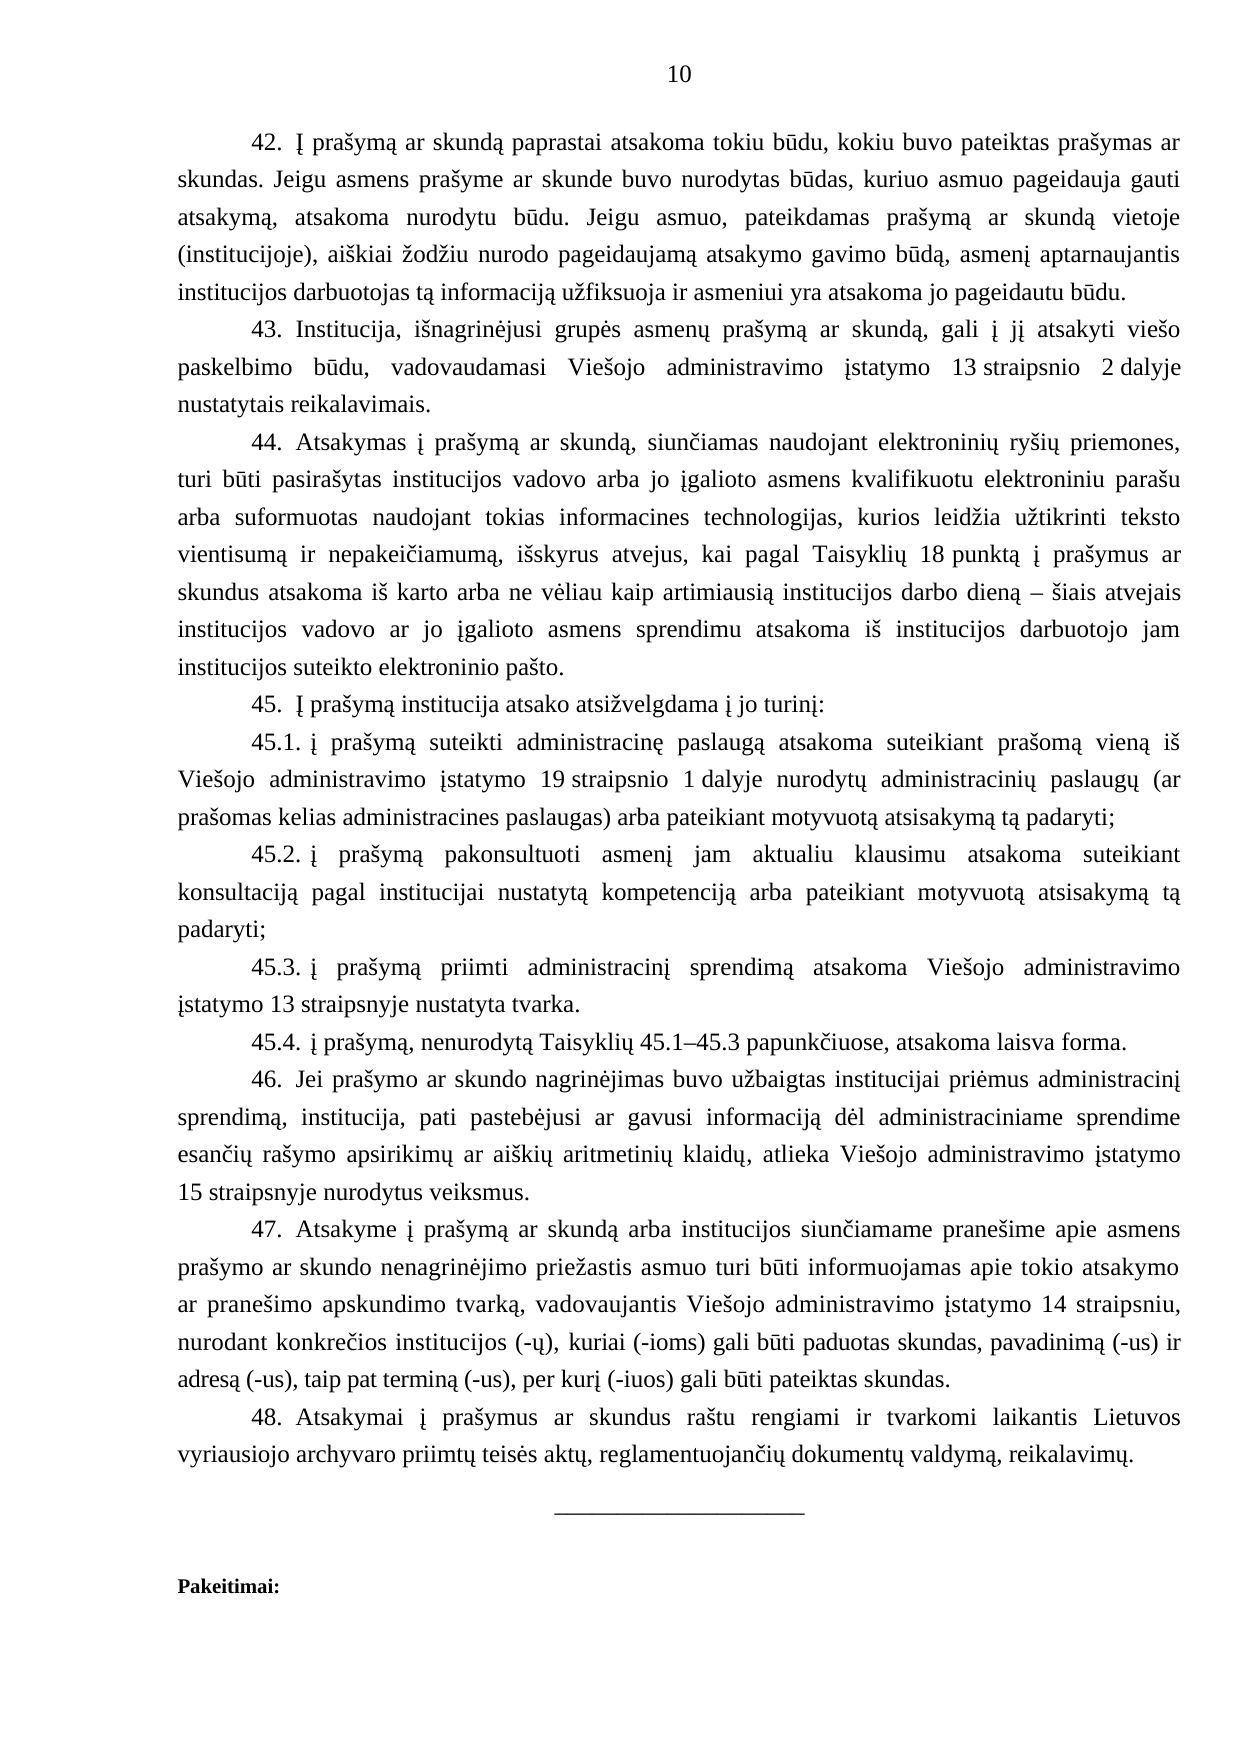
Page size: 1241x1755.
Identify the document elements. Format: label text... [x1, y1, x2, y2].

text Pakeitimai: [177, 1574, 1181, 1598]
text 44. Atsakymas į prašymą ar skundą, siunčiamas naudojant elektroninių ryšių priemones, turi būti pasirašytas institucijos vadovo arba jo įgalioto asmens kvalifikuotu elektroniniu parašu arba suformuotas naudojant tokias informacines technologijas, kurios leidžia užtikrinti teksto vientisumą ir nepakeičiamumą, išskyrus atvejus, kai pagal Taisyklių 18 punktą į prašymus ar skundus atsakoma iš karto arba ne vėliau kaip artimiausią institucijos darbo dieną – šiais atvejais institucijos vadovo ar jo įgalioto asmens sprendimu atsakoma iš institucijos darbuotojo jam institucijos suteikto elektroninio pašto. [177, 418, 1181, 681]
text –––––––––––––––––––– [177, 1497, 1181, 1526]
text 45.4. į prašymą, nenurodytą Taisyklių 45.1–45.3 papunkčiuose, atsakoma laisva forma. [177, 1018, 1181, 1056]
text 45.2. į prašymą pakonsultuoti asmenį jam aktualiu klausimu atsakoma suteikiant konsultaciją pagal institucijai nustatytą kompetenciją arba pateikiant motyvuotą atsisakymą tą padaryti; [177, 831, 1181, 943]
text 45.3. į prašymą priimti administracinį sprendimą atsakoma Viešojo administravimo įstatymo 13 straipsnyje nustatyta tvarka. [177, 943, 1181, 1018]
text 48. Atsakymai į prašymus ar skundus raštu rengiami ir tvarkomi laikantis Lietuvos vyriausiojo archyvaro priimtų teisės aktų, reglamentuojančių dokumentų valdymą, reikalavimų. [177, 1393, 1181, 1468]
text 47. Atsakyme į prašymą ar skundą arba institucijos siunčiamame pranešime apie asmens prašymo ar skundo nenagrinėjimo priežastis asmuo turi būti informuojamas apie tokio atsakymo ar pranešimo apskundimo tvarką, vadovaujantis Viešojo administravimo įstatymo 14 straipsniu, nurodant konkrečios institucijos (-ų), kuriai (-ioms) gali būti paduotas skundas, pavadinimą (-us) ir adresą (-us), taip pat terminą (-us), per kurį (-iuos) gali būti pateiktas skundas. [177, 1206, 1181, 1393]
text 45.1. į prašymą suteikti administracinę paslaugą atsakoma suteikiant prašomą vieną iš Viešojo administravimo įstatymo 19 straipsnio 1 dalyje nurodytų administracinių paslaugų (ar prašomas kelias administracines paslaugas) arba pateikiant motyvuotą atsisakymą tą padaryti; [177, 718, 1181, 831]
text 45. Į prašymą institucija atsako atsižvelgdama į jo turinį: [177, 681, 1181, 718]
text 43. Institucija, išnagrinėjusi grupės asmenų prašymą ar skundą, gali į jį atsakyti viešo paskelbimo būdu, vadovaudamasi Viešojo administravimo įstatymo 13 straipsnio 2 dalyje nustatytais reikalavimais. [177, 306, 1181, 418]
text 46. Jei prašymo ar skundo nagrinėjimas buvo užbaigtas institucijai priėmus administracinį sprendimą, institucija, pati pastebėjusi ar gavusi informaciją dėl administraciniame sprendime esančių rašymo apsirikimų ar aiškių aritmetinių klaidų, atlieka Viešojo administravimo įstatymo 15 straipsnyje nurodytus veiksmus. [177, 1056, 1181, 1206]
text 42. Į prašymą ar skundą paprastai atsakoma tokiu būdu, kokiu buvo pateiktas prašymas ar skundas. Jeigu asmens prašyme ar skunde buvo nurodytas būdas, kuriuo asmuo pageidauja gauti atsakymą, atsakoma nurodytu būdu. Jeigu asmuo, pateikdamas prašymą ar skundą vietoje (institucijoje), aiškiai žodžiu nurodo pageidaujamą atsakymo gavimo būdą, asmenį aptarnaujantis institucijos darbuotojas tą informaciją užfiksuoja ir asmeniui yra atsakoma jo pageidautu būdu. [177, 118, 1181, 306]
